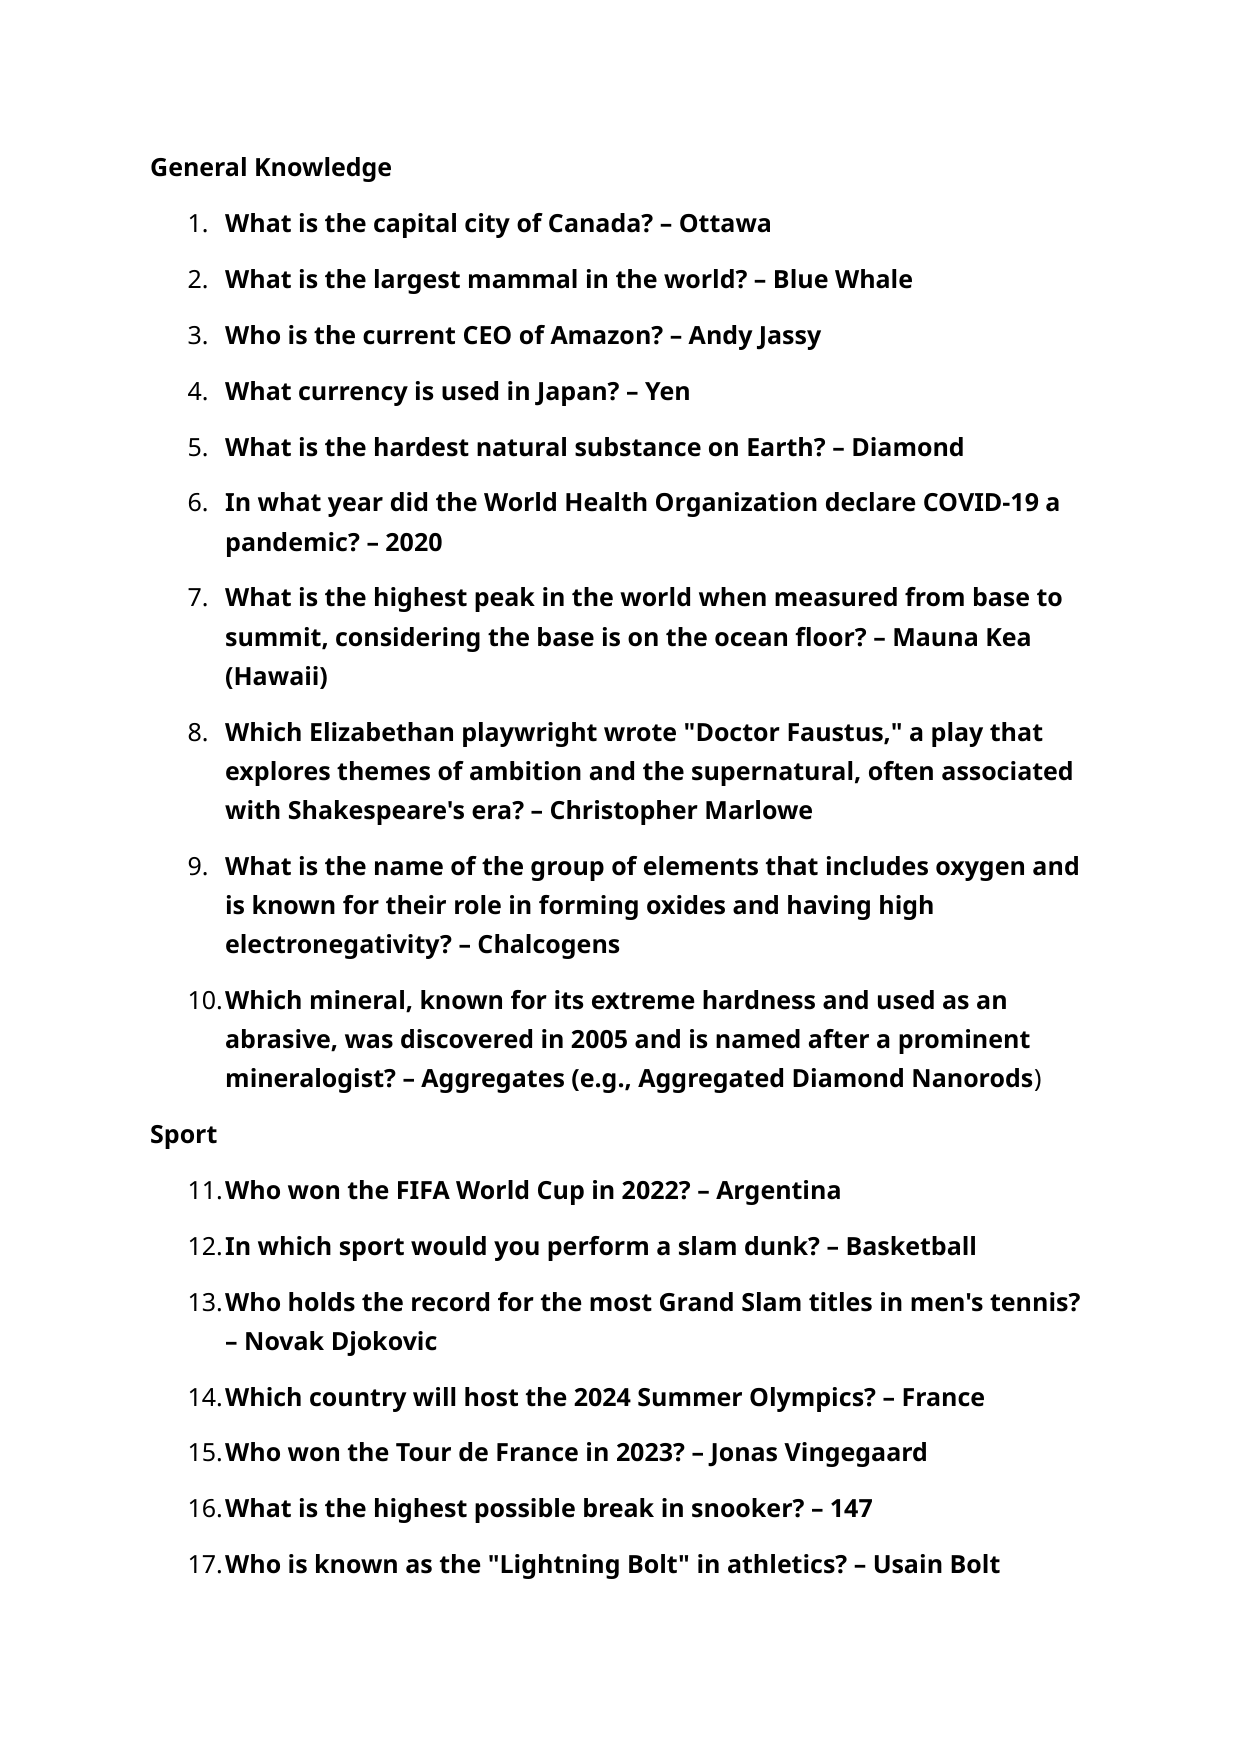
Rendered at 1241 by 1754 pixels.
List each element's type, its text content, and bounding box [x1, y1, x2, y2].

list What is the highest possible break in snooker? – 147 [187, 1491, 1090, 1525]
text Sport [150, 1117, 1090, 1151]
list Which mineral, known for its extreme hardness and used as an abrasive, was discovered in 2005 and is named after a prominent mineralogist? – Aggregates (e.g., Aggregated Diamond Nanorods) [187, 982, 1090, 1095]
list Who won the Tour de France in 2023? – Jonas Vingegaard [187, 1435, 1090, 1469]
list Who holds the record for the most Grand Slam titles in men's tennis? – Novak Djokovic [187, 1284, 1090, 1357]
list Who is the current CEO of Amazon? – Andy Jassy [187, 317, 1090, 352]
text General Knowledge [150, 150, 1090, 184]
list What is the capital city of Canada? – Ottawa [187, 206, 1090, 240]
list What currency is used in Japan? – Yen [187, 373, 1090, 407]
list Who won the FIFA World Cup in 2022? – Argentina [187, 1172, 1090, 1207]
list Who is known as the "Lightning Bolt" in athletics? – Usain Bolt [187, 1547, 1090, 1581]
list What is the hardest natural substance on Earth? – Diamond [187, 429, 1090, 463]
list Which Elizabethan playwright wrote "Doctor Faustus," a play that explores themes of ambition and the supernatural, often associated with Shakespeare's era? – Christopher Marlowe [187, 714, 1090, 827]
list In what year did the World Health Organization declare COVID-19 a pandemic? – 2020 [187, 485, 1090, 558]
list In which sport would you perform a slam dunk? – Basketball [187, 1228, 1090, 1262]
list What is the name of the group of elements that includes oxygen and is known for their role in forming oxides and having high electronegativity? – Chalcogens [187, 848, 1090, 961]
list What is the largest mammal in the world? – Blue Whale [187, 262, 1090, 296]
list Which country will host the 2024 Summer Olympics? – France [187, 1379, 1090, 1413]
list What is the highest peak in the world when measured from base to summit, considering the base is on the ocean floor? – Mauna Kea (Hawaii) [187, 580, 1090, 692]
